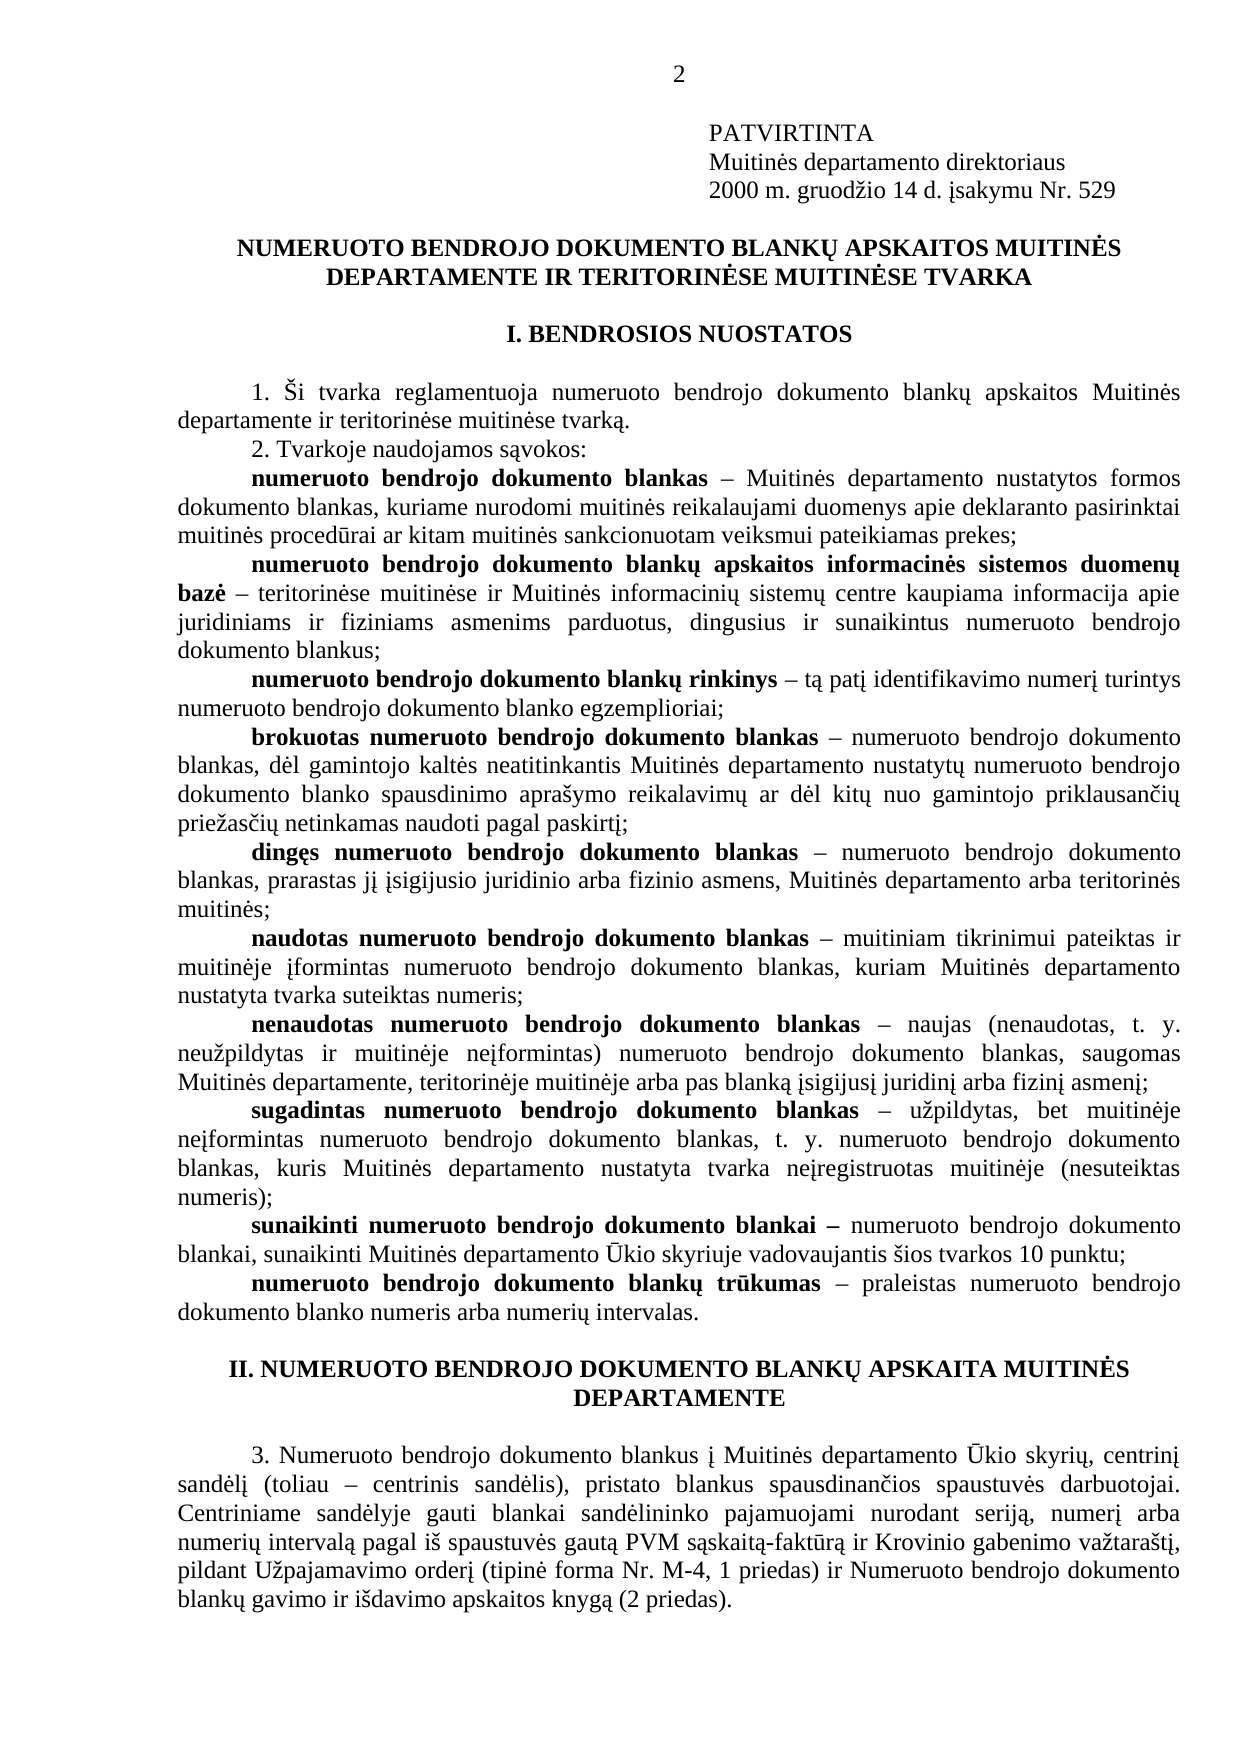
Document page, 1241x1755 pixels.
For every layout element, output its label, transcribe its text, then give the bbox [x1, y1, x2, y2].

text Muitinės departamento direktoriaus [177, 147, 1181, 176]
text numeruoto bendrojo dokumento blankas – Muitinės departamento nustatytos formos dokumento blankas, kuriame nurodomi muitinės reikalaujami duomenys apie deklaranto pasirinktai muitinės procedūrai ar kitam muitinės sankcionuotam veiksmui pateikiamas prekes; [177, 463, 1181, 549]
text numeruoto bendrojo dokumento blankų rinkinys – tą patį identifikavimo numerį turintys numeruoto bendrojo dokumento blanko egzemplioriai; [177, 664, 1181, 722]
text 2000 m. gruodžio 14 d. įsakymu Nr. 529 [177, 176, 1181, 204]
text brokuotas numeruoto bendrojo dokumento blankas – numeruoto bendrojo dokumento blankas, dėl gamintojo kaltės neatitinkantis Muitinės departamento nustatytų numeruoto bendrojo dokumento blanko spausdinimo aprašymo reikalavimų ar dėl kitų nuo gamintojo priklausančių priežasčių netinkamas naudoti pagal paskirtį; [177, 722, 1181, 837]
text naudotas numeruoto bendrojo dokumento blankas – muitiniam tikrinimui pateiktas ir muitinėje įformintas numeruoto bendrojo dokumento blankas, kuriam Muitinės departamento nustatyta tvarka suteiktas numeris; [177, 923, 1181, 1009]
text sunaikinti numeruoto bendrojo dokumento blankai – numeruoto bendrojo dokumento blankai, sunaikinti Muitinės departamento Ūkio skyriuje vadovaujantis šios tvarkos 10 punktu; [177, 1211, 1181, 1268]
text numeruoto bendrojo dokumento blankų apskaitos informacinės sistemos duomenų bazė – teritorinėse muitinėse ir Muitinės informacinių sistemų centre kaupiama informacija apie juridiniams ir fiziniams asmenims parduotus, dingusius ir sunaikintus numeruoto bendrojo dokumento blankus; [177, 549, 1181, 664]
text 1. Ši tvarka reglamentuoja numeruoto bendrojo dokumento blankų apskaitos Muitinės departamente ir teritorinėse muitinėse tvarką. [177, 377, 1181, 434]
text sugadintas numeruoto bendrojo dokumento blankas – užpildytas, bet muitinėje neįformintas numeruoto bendrojo dokumento blankas, t. y. numeruoto bendrojo dokumento blankas, kuris Muitinės departamento nustatyta tvarka neįregistruotas muitinėje (nesuteiktas numeris); [177, 1096, 1181, 1211]
text nenaudotas numeruoto bendrojo dokumento blankas – naujas (nenaudotas, t. y. neužpildytas ir muitinėje neįformintas) numeruoto bendrojo dokumento blankas, saugomas Muitinės departamente, teritorinėje muitinėje arba pas blanką įsigijusį juridinį arba fizinį asmenį; [177, 1009, 1181, 1096]
text 3. Numeruoto bendrojo dokumento blankus į Muitinės departamento Ūkio skyrių, centrinį sandėlį (toliau – centrinis sandėlis), pristato blankus spausdinančios spaustuvės darbuotojai. Centriniame sandėlyje gauti blankai sandėlininko pajamuojami nurodant seriją, numerį arba numerių intervalą pagal iš spaustuvės gautą PVM sąskaitą-faktūrą ir Krovinio gabenimo važtaraštį, pildant Užpajamavimo orderį (tipinė forma Nr. M-4, 1 priedas) ir Numeruoto bendrojo dokumento blankų gavimo ir išdavimo apskaitos knygą (2 priedas). [177, 1441, 1181, 1613]
text PATVIRTINTA [709, 118, 1181, 147]
text II. NUMERUOTO BENDROJO DOKUMENTO BLANKŲ APSKAITA MUITINĖS DEPARTAMENTE [177, 1354, 1181, 1412]
text 2. Tvarkoje naudojamos sąvokos: [177, 434, 1181, 463]
text I. BENDROSIOS NUOSTATOS [177, 319, 1181, 348]
text numeruoto bendrojo dokumento blankų trūkumas – praleistas numeruoto bendrojo dokumento blanko numeris arba numerių intervalas. [177, 1268, 1181, 1326]
text NUMERUOTO BENDROJO DOKUMENTO BLANKŲ APSKAITOS MUITINĖS DEPARTAMENTE IR TERITORINĖSE MUITINĖSE TVARKA [177, 233, 1181, 291]
text dingęs numeruoto bendrojo dokumento blankas – numeruoto bendrojo dokumento blankas, prarastas jį įsigijusio juridinio arba fizinio asmens, Muitinės departamento arba teritorinės muitinės; [177, 837, 1181, 923]
